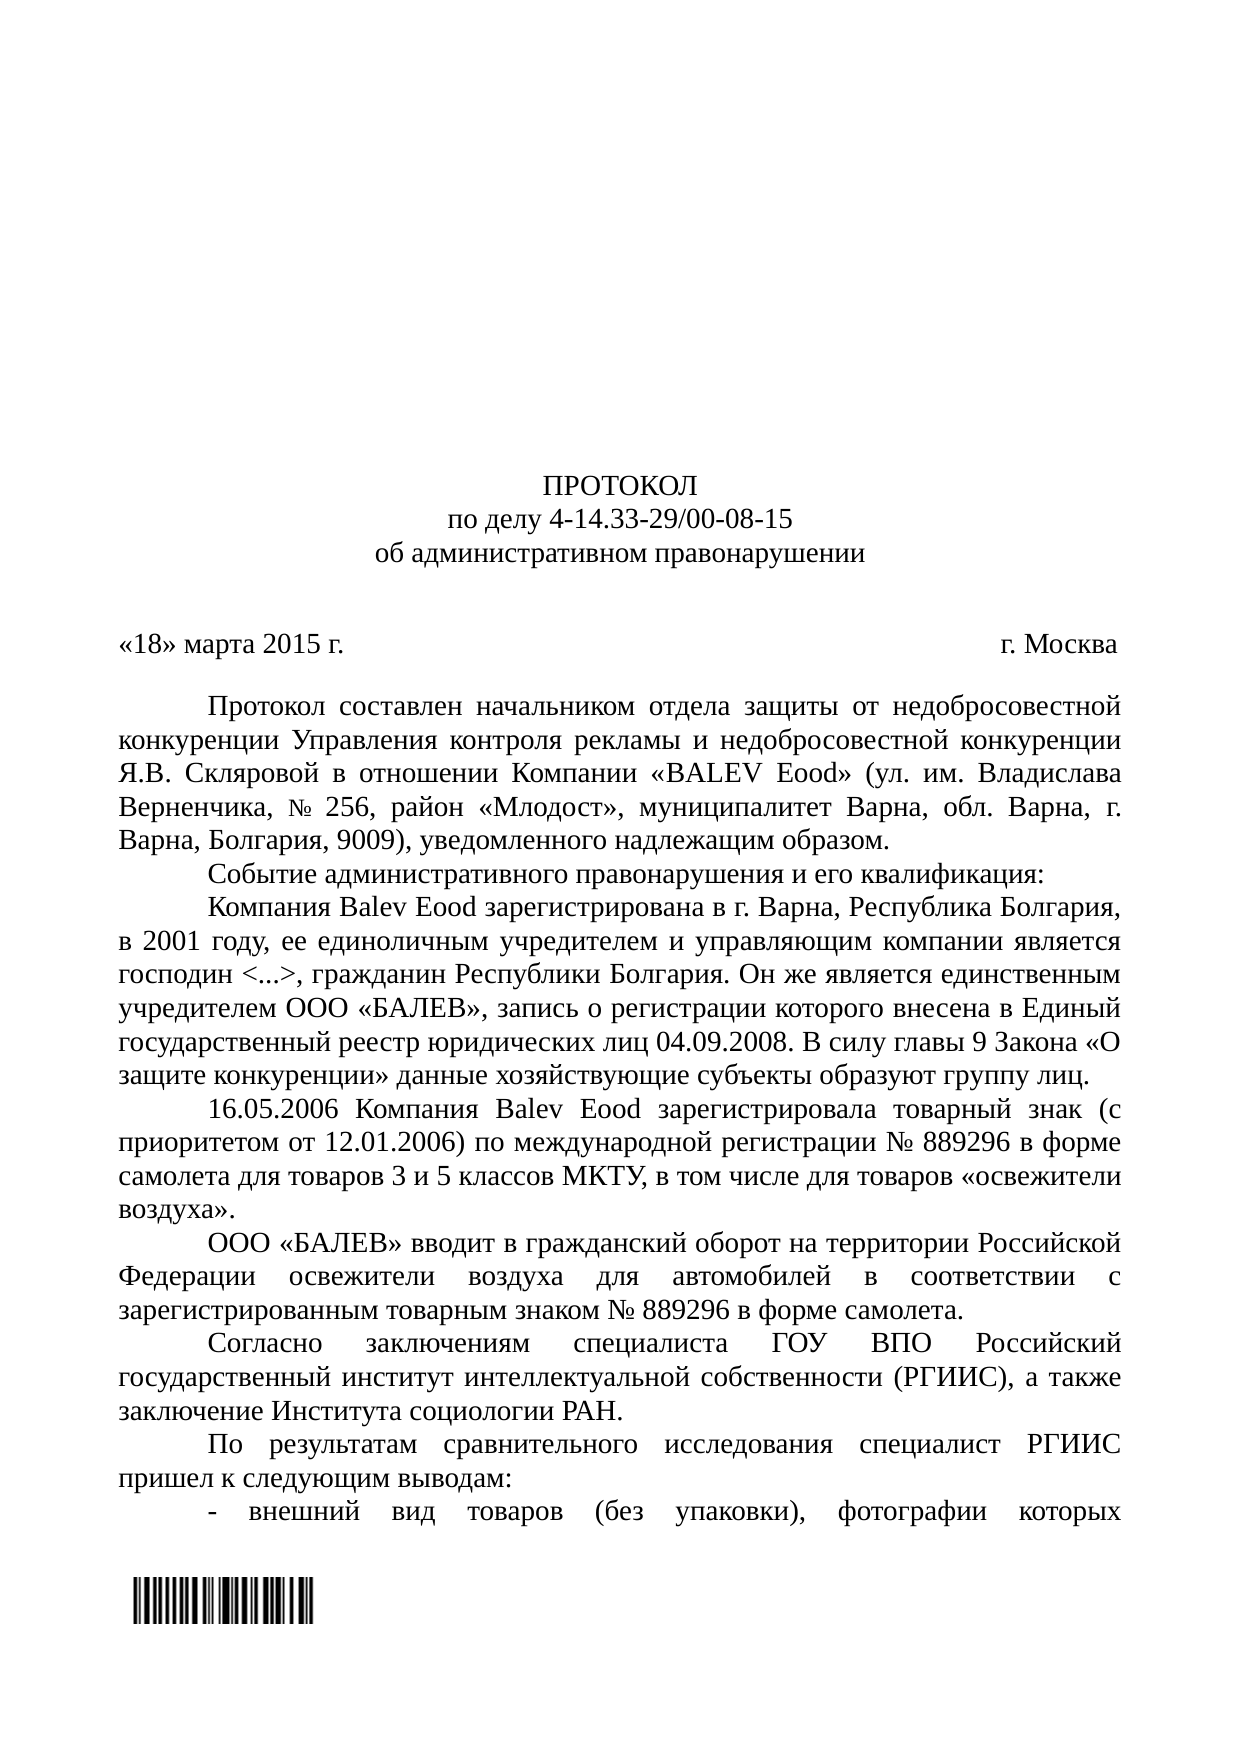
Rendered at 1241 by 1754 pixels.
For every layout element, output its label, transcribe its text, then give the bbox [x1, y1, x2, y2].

text Событие административного правонарушения и его квалификация: [118, 856, 1122, 889]
text Согласно заключениям специалиста ГОУ ВПО Российский государственный институт интеллектуальной собственности (РГИИС), а также заключение Института социологии РАН. [118, 1326, 1122, 1426]
text об административном правонарушении [118, 535, 1122, 568]
text 16.05.2006 Компания Balev Eood зарегистрировала товарный знак (с приоритетом от 12.01.2006) по международной регистрации № 889296 в форме самолета для товаров 3 и 5 классов МКТУ, в том числе для товаров «освежители воздуха». [118, 1091, 1122, 1225]
text ООО «БАЛЕВ» вводит в гражданский оборот на территории Российской Федерации освежители воздуха для автомобилей в соответствии с зарегистрированным товарным знаком № 889296 в форме самолета. [118, 1225, 1122, 1326]
text «18» марта 2015 г. г. Москва [118, 626, 1122, 659]
text Протокол составлен начальником отдела защиты от недобросовестной конкуренции Управления контроля рекламы и недобросовестной конкуренции Я.В. Скляровой в отношении Компании «BALEV Eood» (ул. им. Владислава Верненчика, № 256, район «Млодост», муниципалитет Варна, обл. Варна, г. Варна, Болгария, 9009), уведомленного надлежащим образом. [118, 688, 1122, 856]
text По результатам сравнительного исследования специалист РГИИС пришел к следующим выводам: [118, 1426, 1122, 1493]
text по делу 4-14.33-29/00-08-15 [118, 501, 1122, 535]
text - внешний вид товаров (без упаковки), фотографии которых [118, 1493, 1122, 1527]
text Компания Balev Eood зарегистрирована в г. Варна, Республика Болгария, в 2001 году, ее единоличным учредителем и управляющим компании является господин <...>, гражданин Республики Болгария. Он же является единственным учредителем ООО «БАЛЕВ», запись о регистрации которого внесена в Единый государственный реестр юридических лиц 04.09.2008. В силу главы 9 Закона «О защите конкуренции» данные хозяйствующие субъекты образуют группу лиц. [118, 889, 1122, 1091]
picture [118, 1577, 331, 1624]
text ПРОТОКОЛ [118, 468, 1122, 501]
